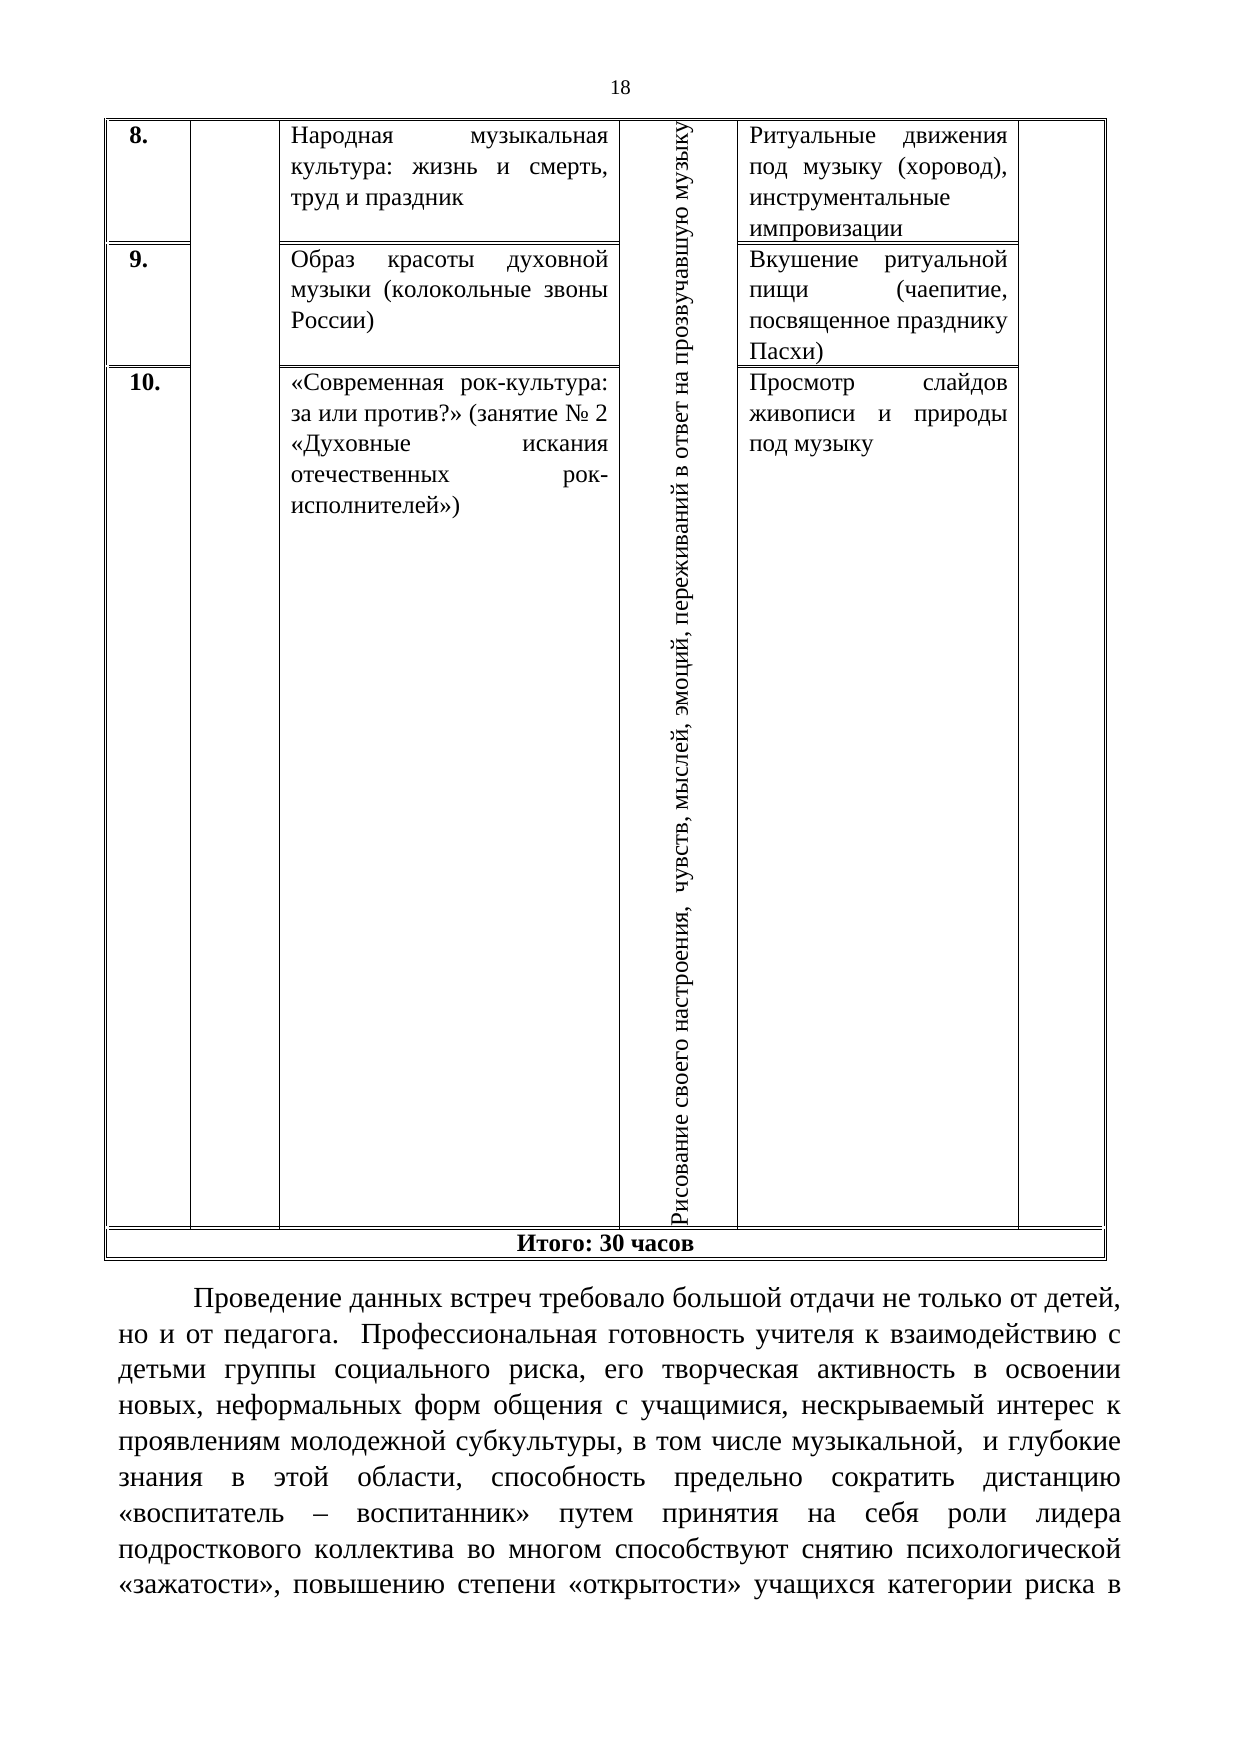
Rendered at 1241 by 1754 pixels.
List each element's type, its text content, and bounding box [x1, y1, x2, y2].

table_cell Вкушение ритуальной пищи (чаепитие, посвященное празднику Пасхи) [738, 245, 1018, 364]
table_cell Итого: 30 часов [105, 1226, 1105, 1257]
table_cell Рисование своего настроения, чувств, мыслей, эмоций, переживаний в ответ на прозвучавшую музыку [620, 121, 737, 1226]
table_cell [105, 241, 190, 364]
table_cell Народная музыкальная культура: жизнь и смерть, труд и праздник [280, 121, 619, 241]
table_cell Образ красоты духовной музыки (колокольные звоны России) [280, 245, 619, 364]
table_cell [105, 365, 190, 1226]
table_cell [191, 121, 279, 1226]
table_cell Просмотр слайдов живописи и природы под музыку [738, 368, 1018, 1226]
table_cell [1019, 121, 1104, 1226]
table_cell [105, 118, 191, 241]
table_cell Ритуальные движения под музыку (хоровод), инструментальные импровизации [738, 121, 1018, 241]
table_cell «Современная рок-культура: за или против?» (занятие № 2 «Духовные искания отечественных рок-исполнителей») [280, 368, 619, 1226]
text Проведение данных встреч требовало большой отдачи не только от детей, но и от педагога. Профессиональная готовность учителя к взаимодействию с детьми группы социального риска, его творческая активность в освоении новых, неформальных форм общения с учащимися, нескрываемый интерес к проявлениям молодежной субкультуры, в том числе музыкальной, и глубокие знания в этой области, способность предельно сократить дистанцию «воспитатель – воспитанник» путем принятия на себя роли лидера подросткового коллектива во многом способствуют снятию психологической «зажатости», повышению степени «открытости» учащихся категории риска в [118, 1280, 1122, 1600]
